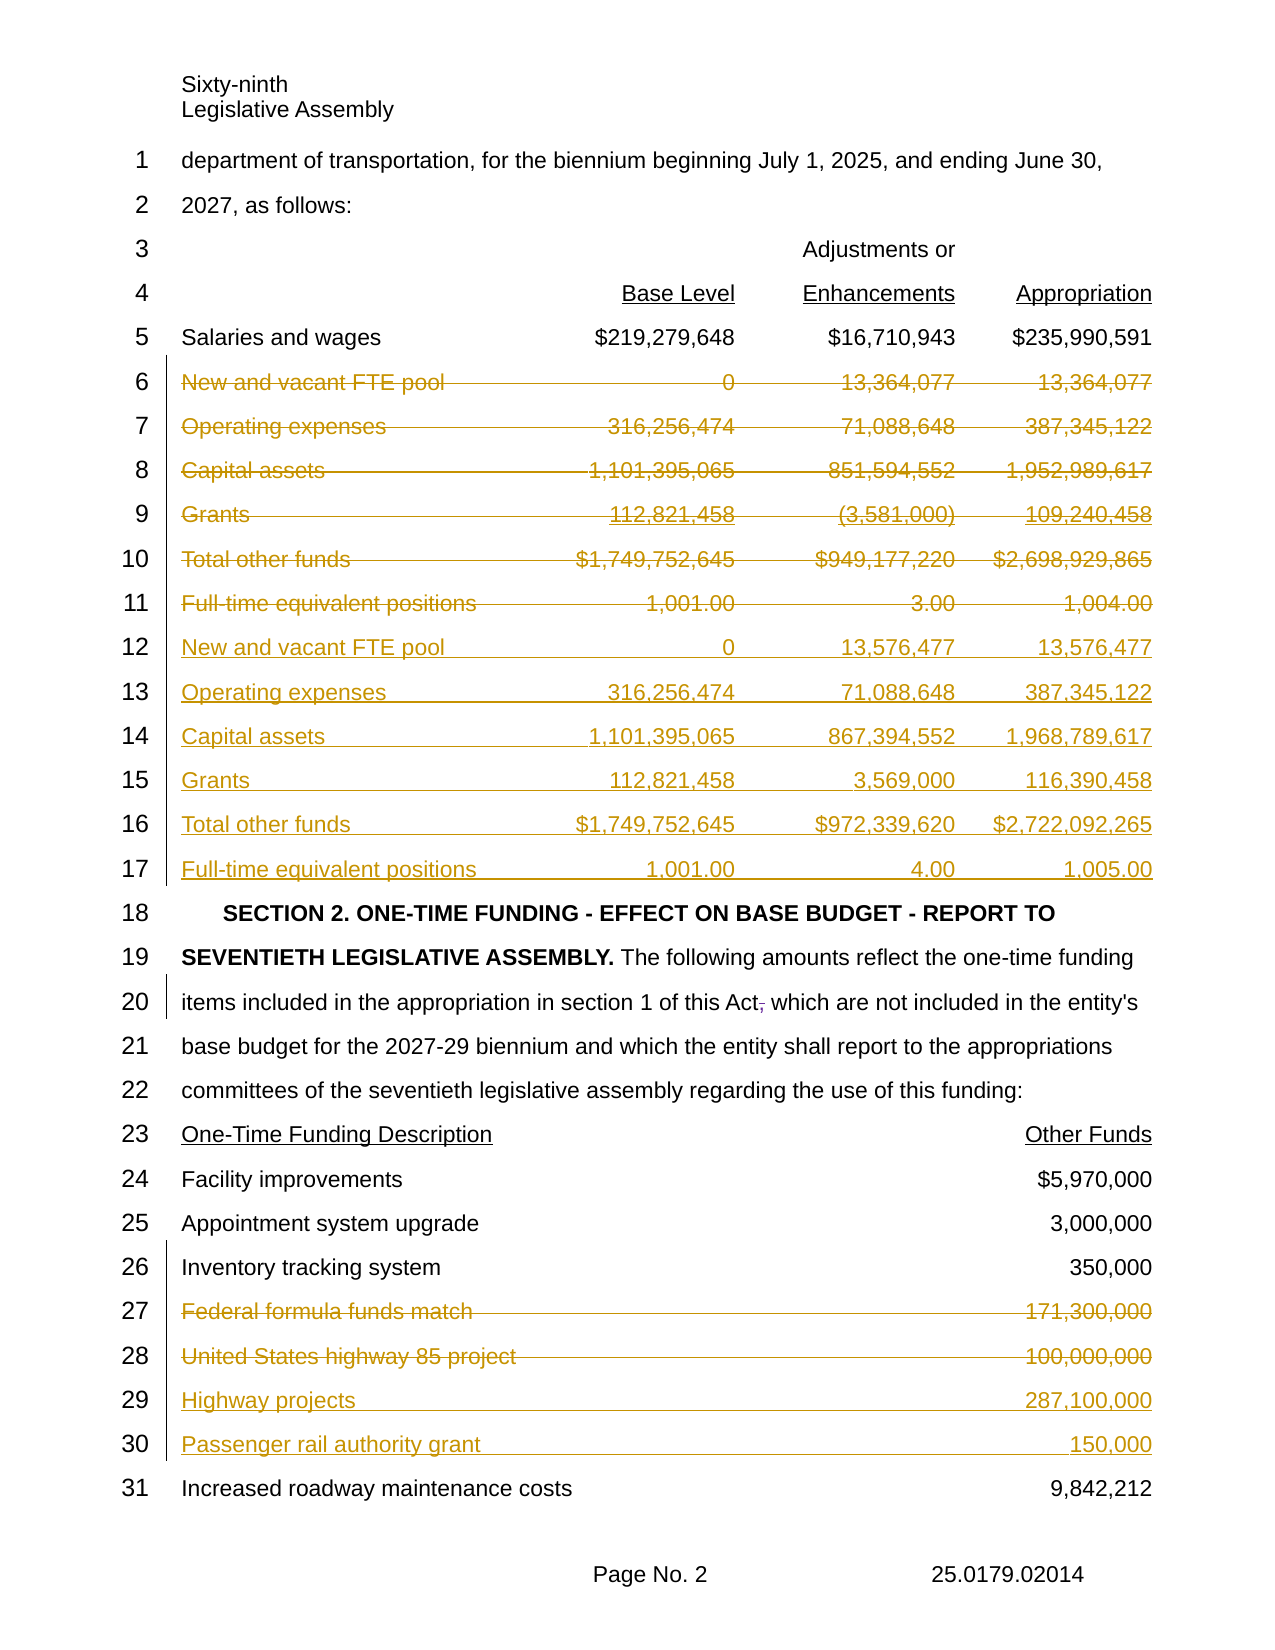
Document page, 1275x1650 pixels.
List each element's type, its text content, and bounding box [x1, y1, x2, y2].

text Adjustments or Base Level Enhancements Appropriation Salaries and wages $219,279,648 $16,710,943 $235,990,591 New and vacant FTE pool 0 13,576,477 13,576,477 Operating expenses 316,256,474 71,088,648 387,345,122 Capital assets 1,101,395,065 867,394,552 1,968,789,617 Grants 112,821,458 3,569,000 116,390,458 Total other funds $1,749,752,645 $972,339,620 $2,722,092,265 [181, 222, 1154, 842]
text One-Time Funding Description Other Funds Facility improvements $5,970,000 Appointment system upgrade 3,000,000 Inventory tracking system 350,000 Highway projects 287,100,000 Passenger rail authority grant 150,000 Increased roadway maintenance costs 9,842,212 Walking trail grant 100,000 Equipment 5,872,000 Total $312,384,212 [181, 1107, 1154, 1506]
text SECTION 2. ONE-TIME FUNDING - EFFECT ON BASE BUDGET - REPORT TO SEVENTIETH LEGISLATIVE ASSEMBLY. The following amounts reflect the one‑time funding items included in the appropriation in section 1 of this Act which are not included in the entity's base budget for the 2027‑29 biennium and which the entity shall report to the appropriations committees of the seventieth legislative assembly regarding the use of this funding: [181, 886, 1154, 1107]
text department of transportation, for the biennium beginning July 1, 2025, and ending June 30, 2027, as follows: [181, 133, 1154, 222]
text Full-time equivalent positions 1,001.00 4.00 1,005.00 [181, 842, 1154, 886]
